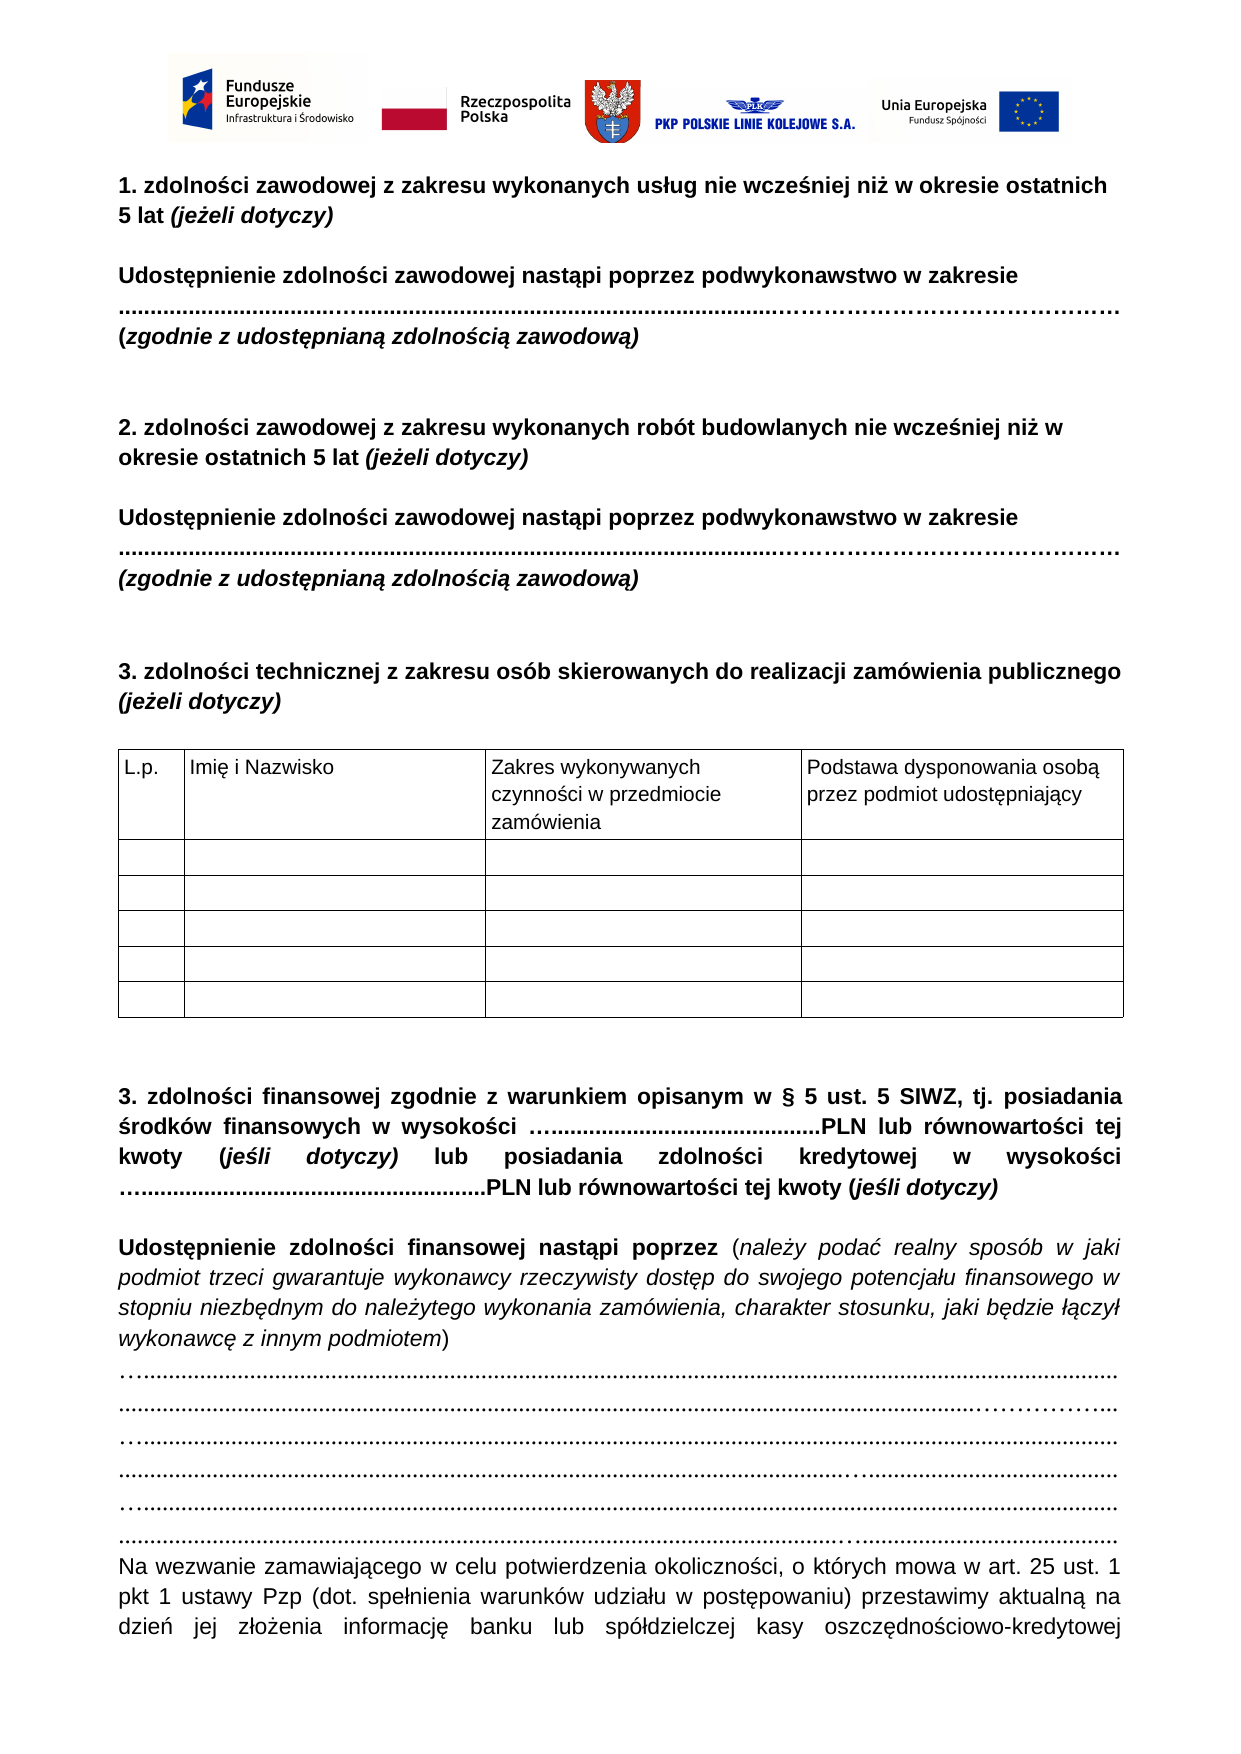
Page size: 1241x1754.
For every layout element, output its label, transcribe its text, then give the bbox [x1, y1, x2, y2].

text (zgodnie z udostępnianą zdolnością zawodową) [118, 323, 1122, 349]
table_header L.p. [119, 750, 184, 839]
text Udostępnienie zdolności zawodowej nastąpi poprzez podwykonawstwo w zakresie [118, 504, 1122, 531]
table_cell [119, 911, 184, 946]
text ..................................…..................................................................……………………………………… [118, 293, 1122, 319]
text (zgodnie z udostępnianą zdolnością zawodową) [118, 564, 1122, 591]
text 3. zdolności finansowej zgodnie z warunkiem opisanym w § 5 ust. 5 SIWZ, tj. posiadania środków finansowych w wysokości …...........................................PLN lub równowartości tej kwoty (jeśli dotyczy) lub posiadania zdolności kredytowej w wysokości ….......................................................PLN lub równowartości tej kwoty (jeśli dotyczy) [118, 1083, 1122, 1200]
text Udostępnienie zdolności finansowej nastąpi poprzez (należy podać realny sposób w jaki podmiot trzeci gwarantuje wykonawcy rzeczywisty dostęp do swojego potencjału finansowego w stopniu niezbędnym do należytego wykonania zamówienia, charakter stosunku, jaki będzie łączył wykonawcę z innym podmiotem) [118, 1234, 1122, 1351]
text 1. zdolności zawodowej z zakresu wykonanych usług nie wcześniej niż w okresie ostatnich 5 lat (jeżeli dotyczy) [118, 172, 1122, 228]
table_cell [119, 947, 184, 981]
table_cell [802, 876, 1123, 910]
table_header Imię i Nazwisko [185, 750, 485, 839]
table_header Podstawa dysponowania osobą przez podmiot udostępniający [802, 750, 1123, 839]
table_cell [185, 876, 485, 910]
text Udostępnienie zdolności zawodowej nastąpi poprzez podwykonawstwo w zakresie [118, 262, 1122, 289]
table_cell [486, 840, 801, 875]
table_cell [802, 911, 1123, 946]
text ….....................................................................................................................................................................................................................................................................................................……………...…................................................................................................................................................................................................................................................................................…........................................…...............................................................................................................................................................................................................................................................................…......................................... [118, 1355, 1122, 1549]
table_cell [185, 840, 485, 875]
table_cell [486, 982, 801, 1017]
table_cell [802, 982, 1123, 1017]
table_cell [185, 947, 485, 981]
text 3. zdolności technicznej z zakresu osób skierowanych do realizacji zamówienia publicznego (jeżeli dotyczy) [118, 658, 1122, 714]
table_cell [185, 982, 485, 1017]
text Na wezwanie zamawiającego w celu potwierdzenia okoliczności, o których mowa w art. 25 ust. 1 pkt 1 ustawy Pzp (dot. spełnienia warunków udziału w postępowaniu) przestawimy aktualną na dzień jej złożenia informację banku lub spółdzielczej kasy oszczędnościowo-kredytowej [118, 1553, 1122, 1640]
text ..................................…..................................................................……………………………………… [118, 534, 1122, 561]
table_cell [486, 876, 801, 910]
text 2. zdolności zawodowej z zakresu wykonanych robót budowlanych nie wcześniej niż w okresie ostatnich 5 lat (jeżeli dotyczy) [118, 413, 1122, 470]
table_cell [802, 947, 1123, 981]
picture [168, 53, 1072, 143]
table_cell [119, 840, 184, 875]
table_cell [119, 982, 184, 1017]
table_cell [486, 911, 801, 946]
table_cell [486, 947, 801, 981]
table_cell [119, 876, 184, 910]
table_header Zakres wykonywanych czynności w przedmiocie zamówienia [486, 750, 801, 839]
table_cell [185, 911, 485, 946]
table_cell [802, 840, 1123, 875]
